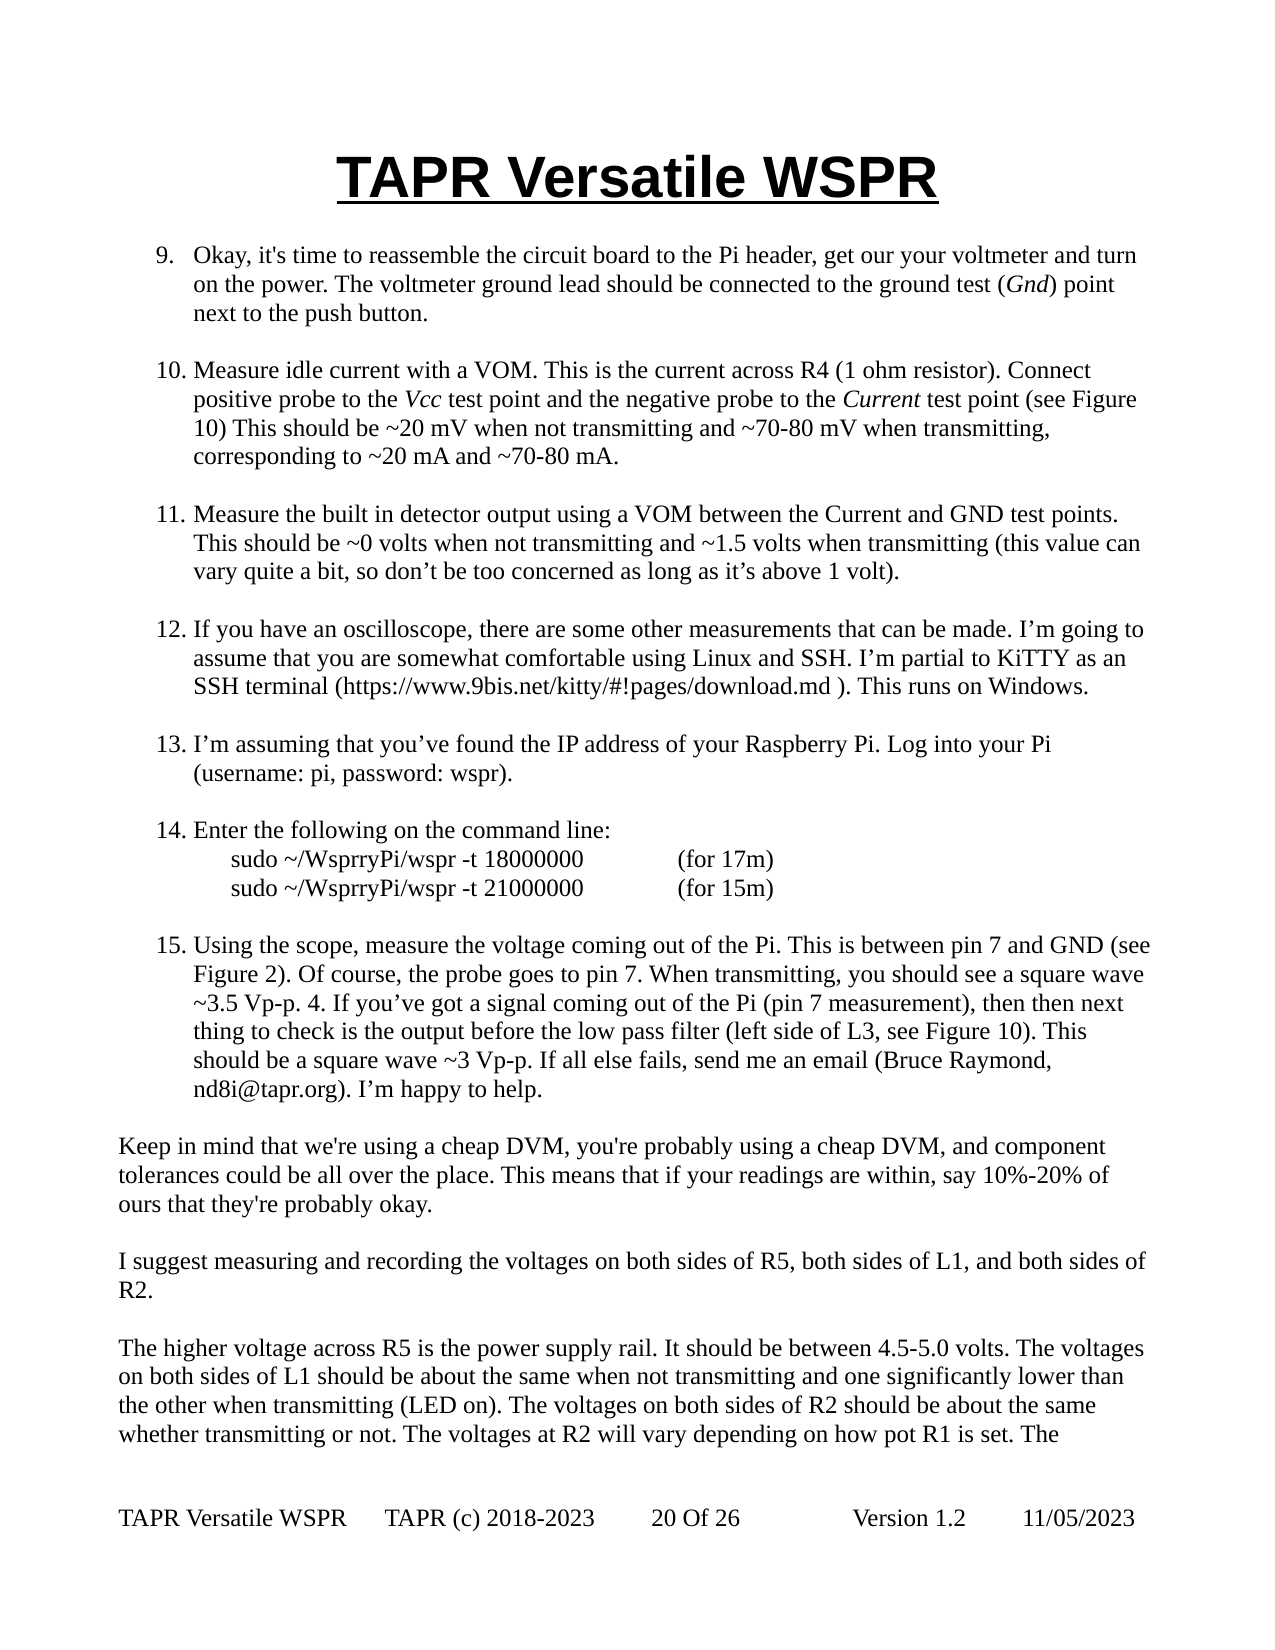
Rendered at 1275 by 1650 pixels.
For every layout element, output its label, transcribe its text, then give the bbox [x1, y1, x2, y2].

text I suggest measuring and recording the voltages on both sides of R5, both sides of L1, and both sides of R2. [118, 1246, 1157, 1304]
list sudo ~/WsprryPi/wspr -t 18000000 (for 17m) [193, 844, 1157, 873]
list Okay, it's time to reassemble the circuit board to the Pi header, get our your voltmeter and turn on the power. The voltmeter ground lead should be connected to the ground test (Gnd) point next to the push button. [156, 240, 1157, 326]
list sudo ~/WsprryPi/wspr -t 21000000 (for 15m) [193, 873, 1157, 901]
list Using the scope, measure the voltage coming out of the Pi. This is between pin 7 and GND (see Figure 2). Of course, the probe goes to pin 7. When transmitting, you should see a square wave ~3.5 Vp-p. 4. If you’ve got a signal coming out of the Pi (pin 7 measurement), then then next thing to check is the output before the low pass filter (left side of L3, see Figure 9). This should be a square wave ~3 Vp-p. If all else fails, send me an email (Bruce Raymond, nd8i@tapr.org). I’m happy to help. [156, 930, 1157, 1103]
list Enter the following on the command line: [156, 815, 1157, 844]
list If you have an oscilloscope, there are some other measurements that can be made. I’m going to assume that you are somewhat comfortable using Linux and SSH. I’m partial to KiTTY as an SSH terminal (https://www.9bis.net/kitty/#!pages/download.md ). This runs on Windows. [156, 614, 1157, 700]
text Keep in mind that we're using a cheap DVM, you're probably using a cheap DVM, and component tolerances could be all over the place. This means that if your readings are within, say 10%-20% of ours that they're probably okay. [118, 1131, 1157, 1218]
list I’m assuming that you’ve found the IP address of your Raspberry Pi. Log into your Pi (username: pi, password: wspr). [156, 729, 1157, 786]
text The higher voltage across R5 is the power supply rail. It should be between 4.5-5.0 volts. The voltages on both sides of L1 should be about the same when not transmitting and one significantly lower than the other when transmitting (LED on). The voltages on both sides of R2 should be about the same whether transmitting or not. The voltages at R2 will vary depending on how pot R1 is set. The [118, 1333, 1157, 1448]
list Measure the built in detector output using a VOM between the Current and GND test points. This should be ~0 volts when not transmitting and ~1.5 volts when transmitting (this value can vary quite a bit, so don’t be too concerned as long as it’s above 1 volt). [156, 499, 1157, 585]
list Measure idle current with a VOM. This is the current across R4 (1 ohm resistor). Connect positive probe to the Vcc test point and the negative probe to the Current test point (see Figure 9) This should be ~20 mV when not transmitting and ~70-80 mV when transmitting, corresponding to ~20 mA and ~70-80 mA. [156, 355, 1157, 470]
